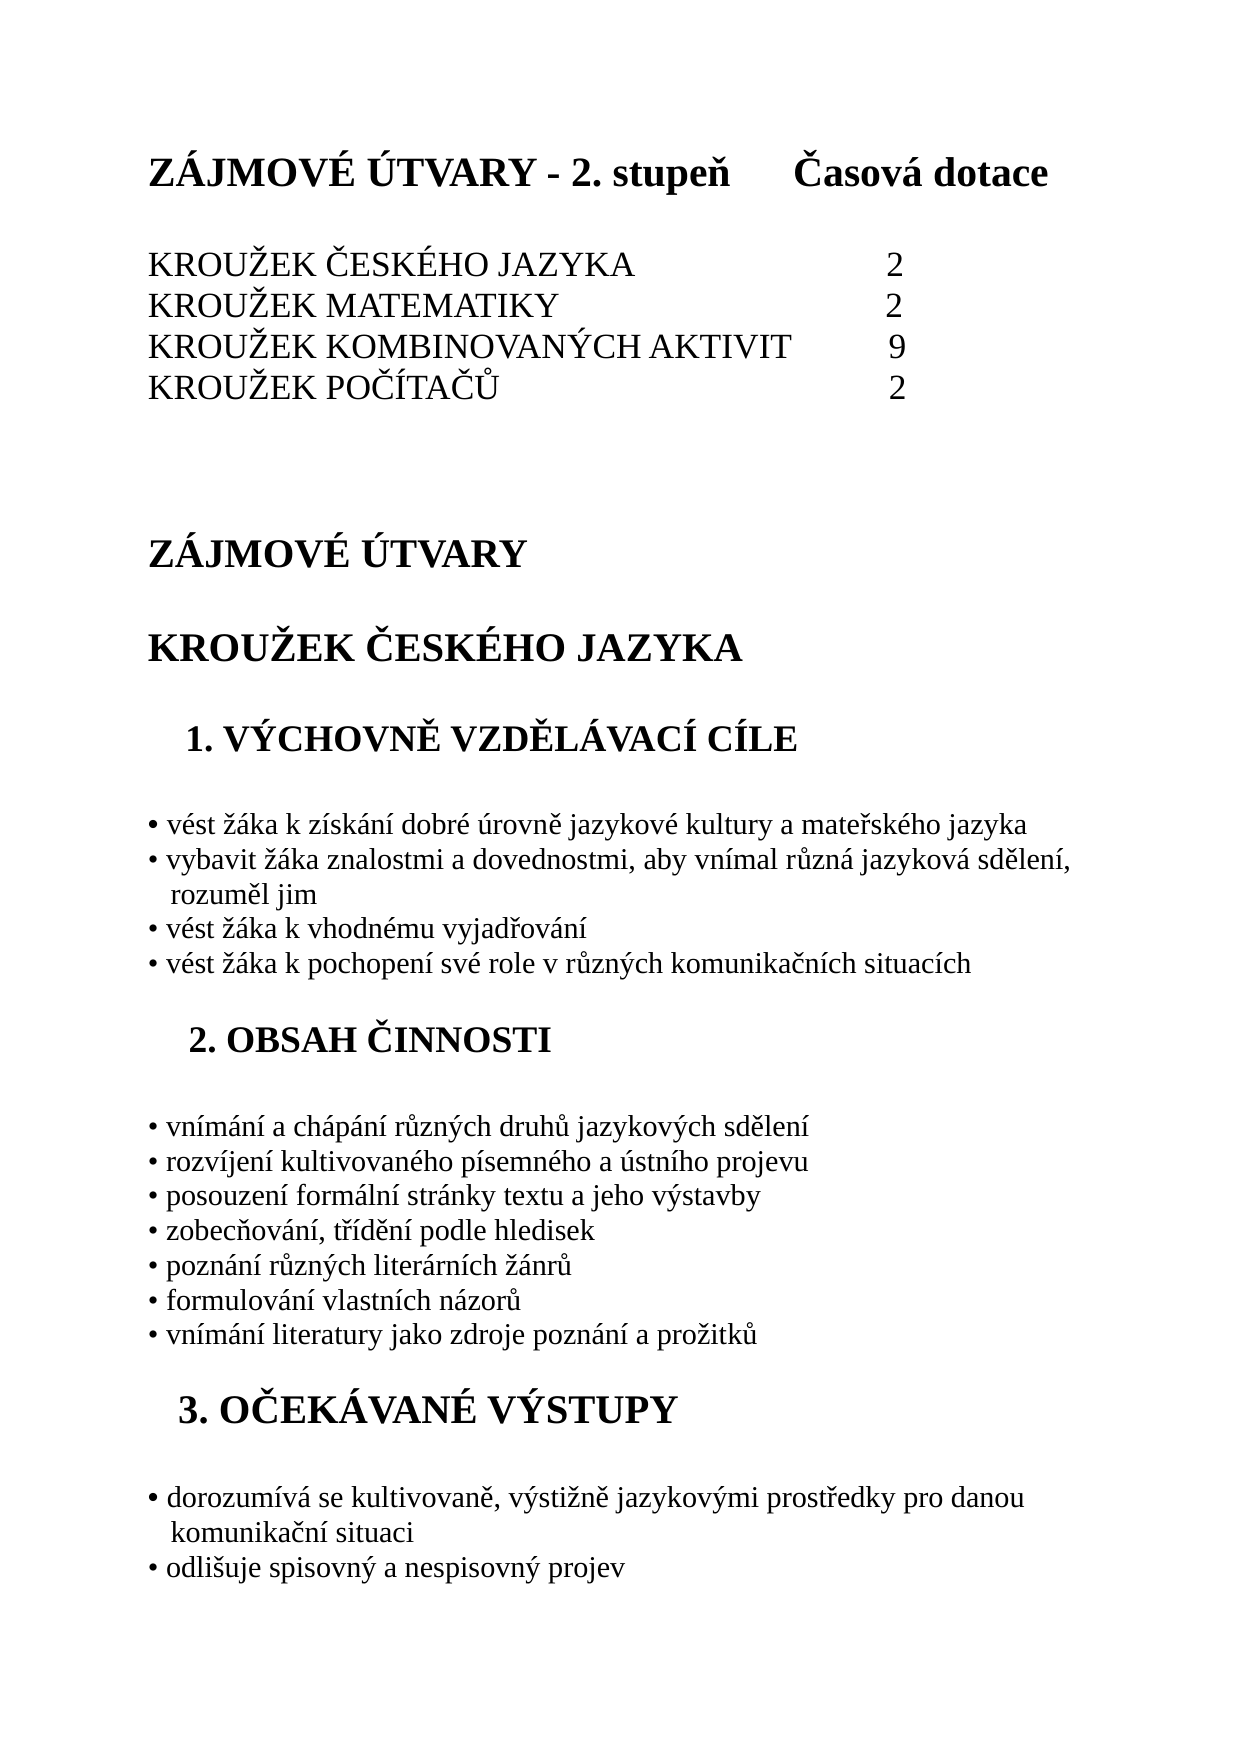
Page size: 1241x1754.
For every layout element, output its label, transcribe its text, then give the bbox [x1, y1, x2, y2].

list 2. OBSAH ČINNOSTI [148, 1015, 1092, 1061]
text KROUŽEK ČESKÉHO JAZYKA 2 [148, 243, 1092, 284]
text KROUŽEK MATEMATIKY 2 [148, 284, 1092, 325]
text rozuměl jim [148, 876, 1092, 911]
text KROUŽEK KOMBINOVANÝCH AKTIVIT 9 [148, 325, 1092, 366]
text • vést žáka k vhodnému vyjadřování [148, 911, 1092, 945]
text • formulování vlastních názorů [148, 1282, 1092, 1316]
text • zobecňování, třídění podle hledisek [148, 1212, 1092, 1247]
text • vést žáka k pochopení své role v různých komunikačních situacích [148, 945, 1092, 980]
text KROUŽEK ČESKÉHO JAZYKA [148, 623, 1092, 670]
text ZÁJMOVÉ ÚTVARY [148, 529, 1092, 576]
text • posouzení formální stránky textu a jeho výstavby [148, 1178, 1092, 1212]
text KROUŽEK POČÍTAČŮ 2 [148, 366, 1092, 407]
text • dorozumívá se kultivovaně, výstižně jazykovými prostředky pro danou [148, 1479, 1092, 1514]
text • vnímání literatury jako zdroje poznání a prožitků [148, 1316, 1092, 1351]
text komunikační situaci [148, 1514, 1092, 1549]
text • odlišuje spisovný a nespisovný projev [148, 1549, 1092, 1584]
text • vybavit žáka znalostmi a dovednostmi, aby vnímal různá jazyková sdělení, [148, 841, 1092, 876]
text • vést žáka k získání dobré úrovně jazykové kultury a mateřského jazyka [148, 806, 1092, 841]
text • vnímání a chápání různých druhů jazykových sdělení [148, 1108, 1092, 1143]
text • poznání různých literárních žánrů [148, 1247, 1092, 1282]
list VÝCHOVNĚ VZDĚLÁVACÍ CÍLE [185, 716, 1092, 759]
text • rozvíjení kultivovaného písemného a ústního projevu [148, 1143, 1092, 1178]
text ZÁJMOVÉ ÚTVARY - 2. stupeň Časová dotace [148, 148, 1092, 196]
list 3. OČEKÁVANÉ VÝSTUPY [148, 1386, 1092, 1433]
